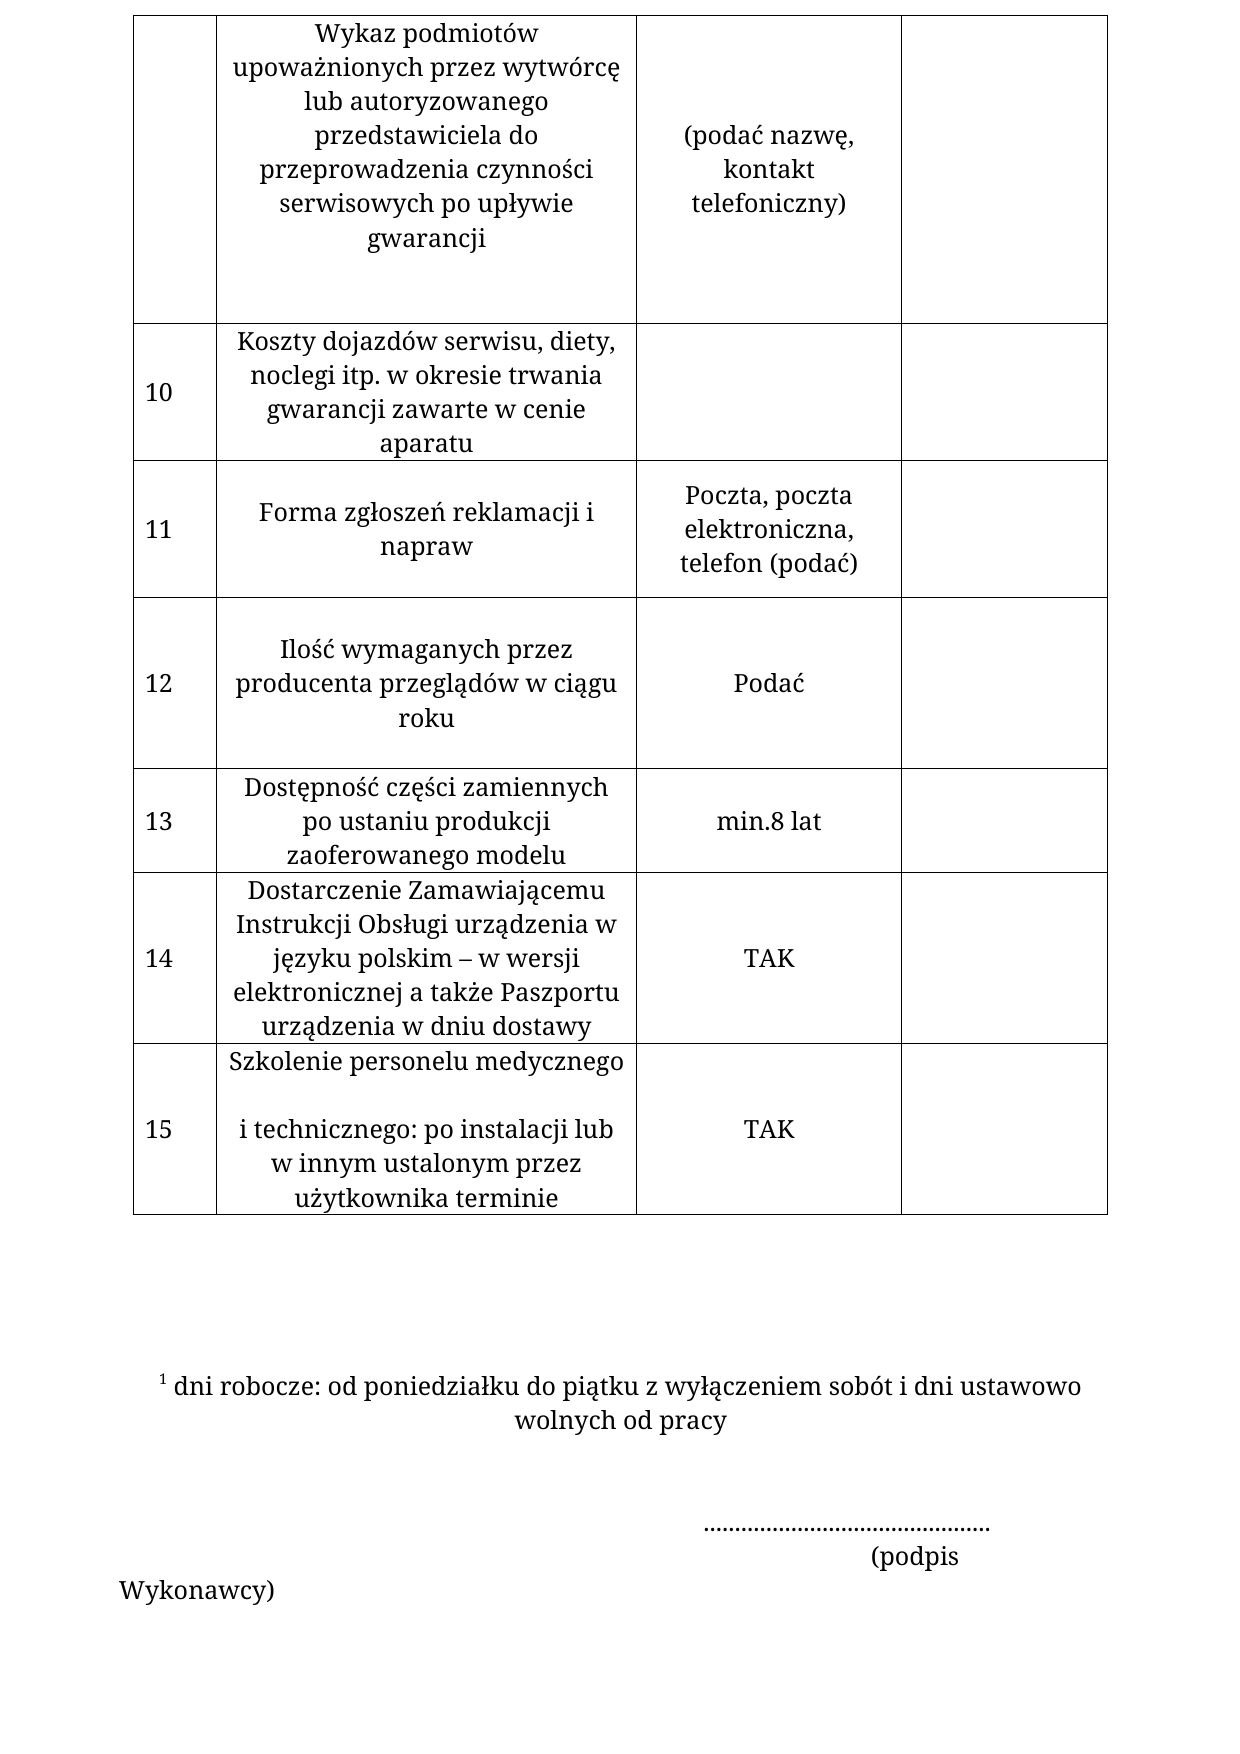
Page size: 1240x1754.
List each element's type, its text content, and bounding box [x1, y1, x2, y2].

table_cell [902, 769, 1107, 872]
table_cell Wykaz podmiotów upoważnionych przez wytwórcę lub autoryzowanego przedstawiciela do przeprowadzenia czynności serwisowych po upływie gwarancji [217, 16, 636, 322]
table_cell [637, 324, 901, 460]
table_cell TAK [637, 873, 901, 1043]
table_cell 10 [134, 324, 216, 460]
table_cell 12 [134, 598, 216, 768]
table_cell [902, 873, 1107, 1043]
table_cell [902, 598, 1107, 768]
table_cell [902, 16, 1107, 322]
table_cell Dostarczenie Zamawiającemu Instrukcji Obsługi urządzenia w języku polskim – w wersji elektronicznej a także Paszportu urządzenia w dniu dostawy [217, 873, 636, 1043]
text .............................................. (podpis Wykonawcy) [119, 1471, 1122, 1607]
table_cell Ilość wymaganych przez producenta przeglądów w ciągu roku [217, 598, 636, 768]
table_cell (podać nazwę, kontakt telefoniczny) [637, 16, 901, 322]
table_cell Forma zgłoszeń reklamacji i napraw [217, 461, 636, 597]
table_cell [902, 461, 1107, 597]
table_cell 11 [134, 461, 216, 597]
table_cell [902, 1044, 1107, 1214]
table_cell 14 [134, 873, 216, 1043]
table_cell Podać [637, 598, 901, 768]
table_cell 15 [134, 1044, 216, 1214]
table_cell Szkolenie personelu medycznego i technicznego: po instalacji lub w innym ustalonym przez użytkownika terminie [217, 1044, 636, 1214]
table_cell [902, 324, 1107, 460]
table_cell min.8 lat [637, 769, 901, 872]
text 1 dni robocze: od poniedziałku do piątku z wyłączeniem sobót i dni ustawowo wolnych od pracy [119, 1368, 1122, 1437]
table_cell Dostępność części zamiennych po ustaniu produkcji zaoferowanego modelu [217, 769, 636, 872]
table_cell 13 [134, 769, 216, 872]
table_cell TAK [637, 1044, 901, 1214]
table_cell Koszty dojazdów serwisu, diety, noclegi itp. w okresie trwania gwarancji zawarte w cenie aparatu [217, 324, 636, 460]
table_cell [134, 16, 216, 322]
table_cell Poczta, poczta elektroniczna, telefon (podać) [637, 461, 901, 597]
